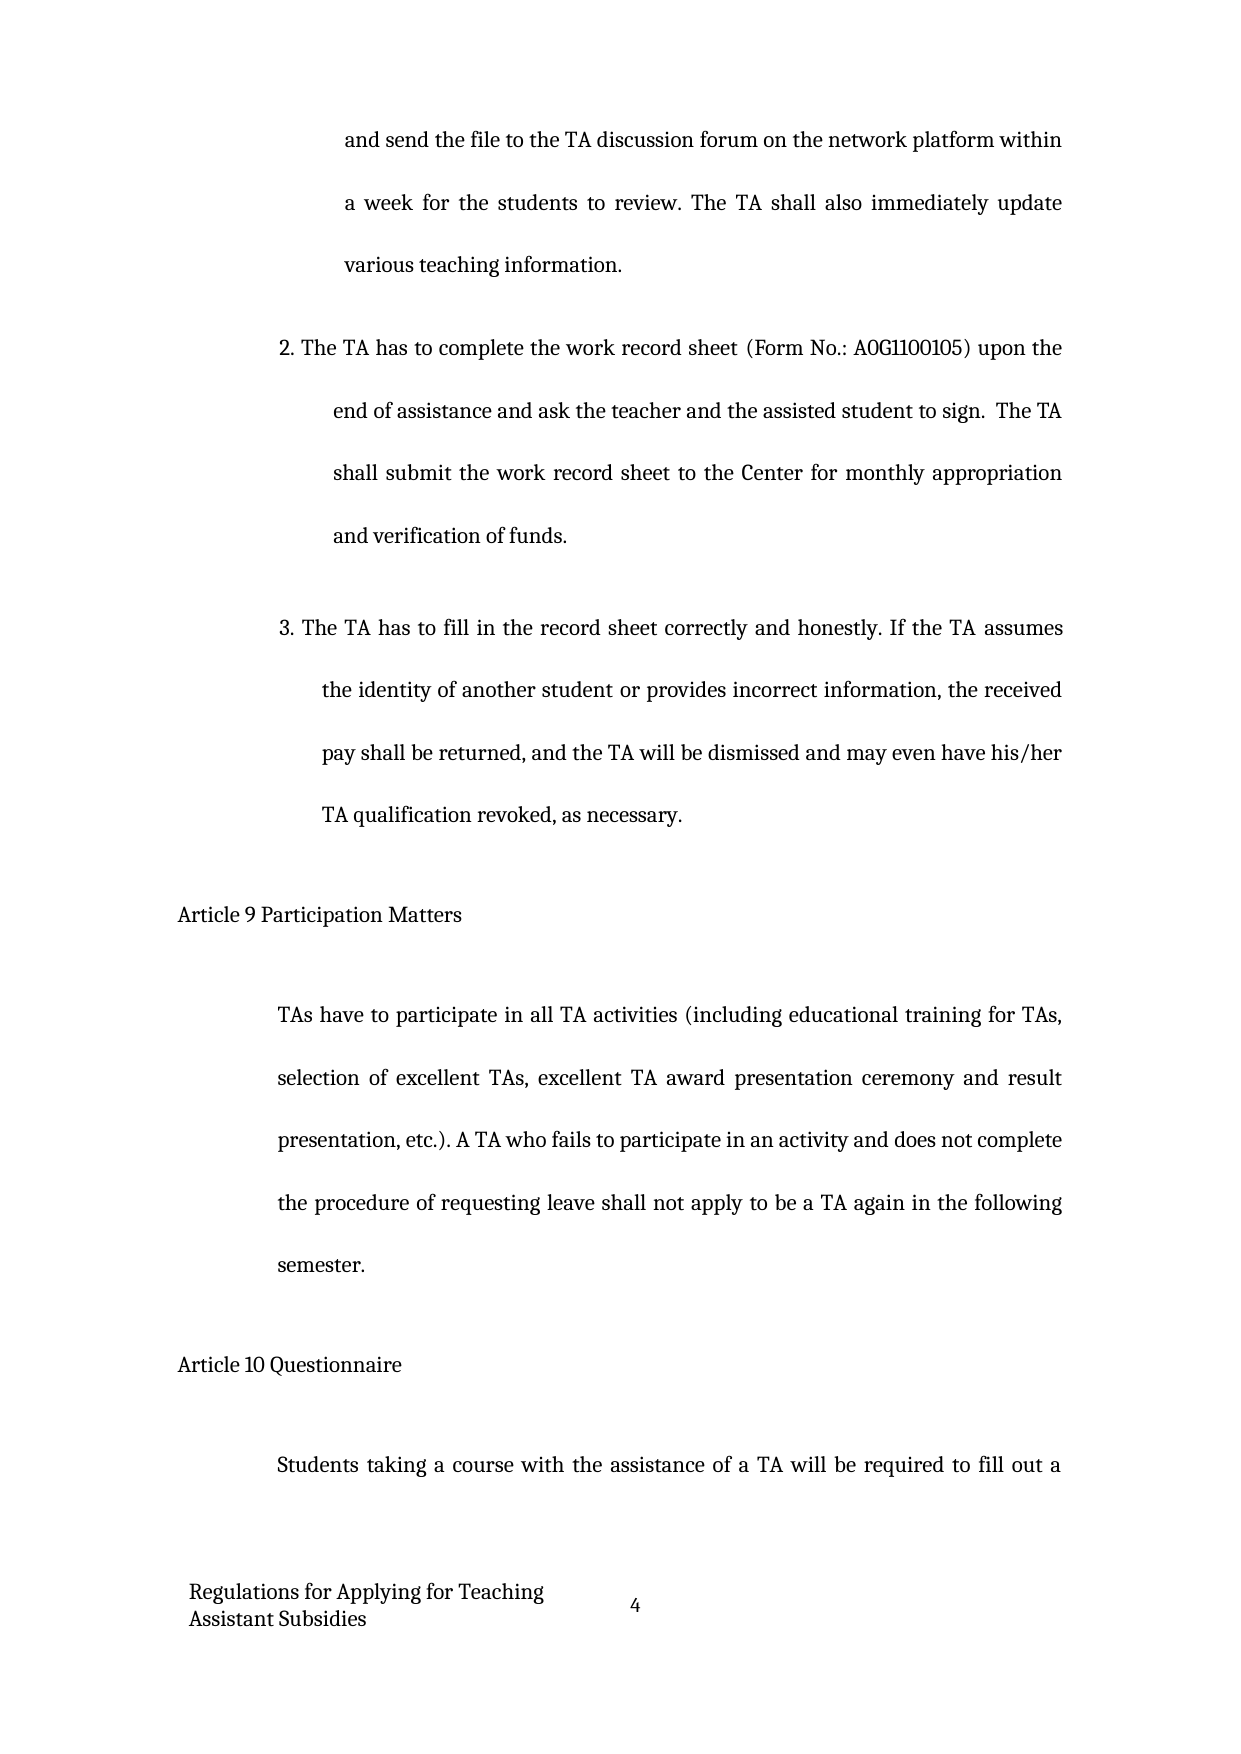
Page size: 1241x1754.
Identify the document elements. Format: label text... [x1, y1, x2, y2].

text Article 9 Participation Matters [177, 873, 1063, 936]
text Students taking a course with the assistance of a TA will be required to fill out a [277, 1423, 1063, 1486]
text 3. The TA has to fill in the record sheet correctly and honestly. If the TA assumes the identity of another student or provides incorrect information, the received pay shall be returned, and the TA will be dismissed and may even have his/her TA qualification revoked, as necessary. [279, 586, 1063, 836]
text Article 10 Questionnaire [177, 1323, 1063, 1386]
text TAs have to participate in all TA activities (including educational training for TAs, selection of excellent TAs, excellent TA award presentation ceremony and result presentation, etc.). A TA who fails to participate in an activity and does not complete the procedure of requesting leave shall not apply to be a TA again in the following semester. [277, 973, 1063, 1286]
text 2. The TA has to complete the work record sheet (Form No.: A0G1100105) upon the end of assistance and ask the teacher and the assisted student to sign. The TA shall submit the work record sheet to the Center for monthly appropriation and verification of funds. [279, 307, 1063, 557]
text and send the file to the TA discussion forum on the network platform within a week for the students to review. The TA shall also immediately update various teaching information. [279, 98, 1063, 286]
